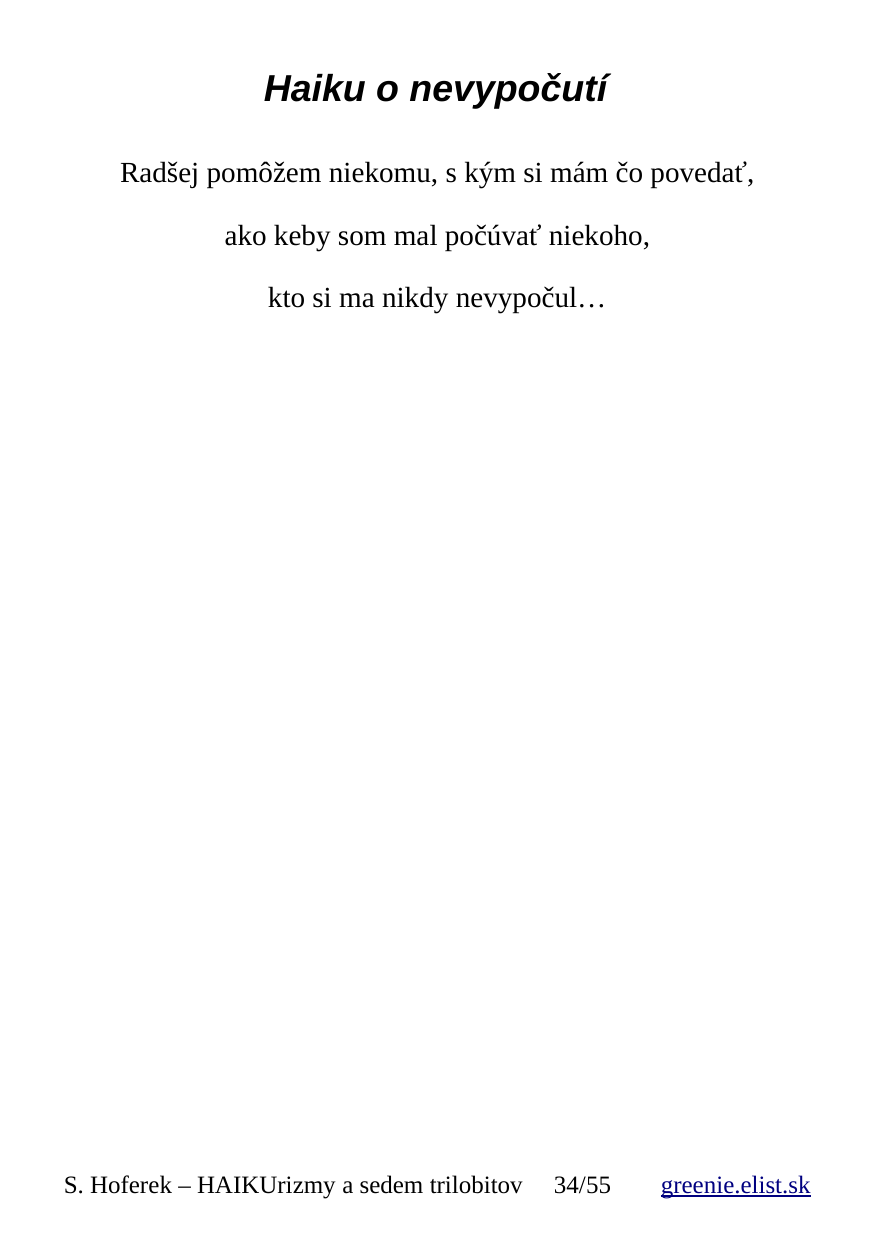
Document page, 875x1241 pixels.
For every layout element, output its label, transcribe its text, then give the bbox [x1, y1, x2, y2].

text ako keby som mal počúvať niekoho, [41, 218, 833, 251]
text Radšej pomôžem niekomu, s kým si mám čo povedať, [41, 156, 833, 189]
subtitle Haiku o nevypočutí [41, 66, 833, 109]
text kto si ma nikdy nevypočul… [41, 280, 833, 313]
